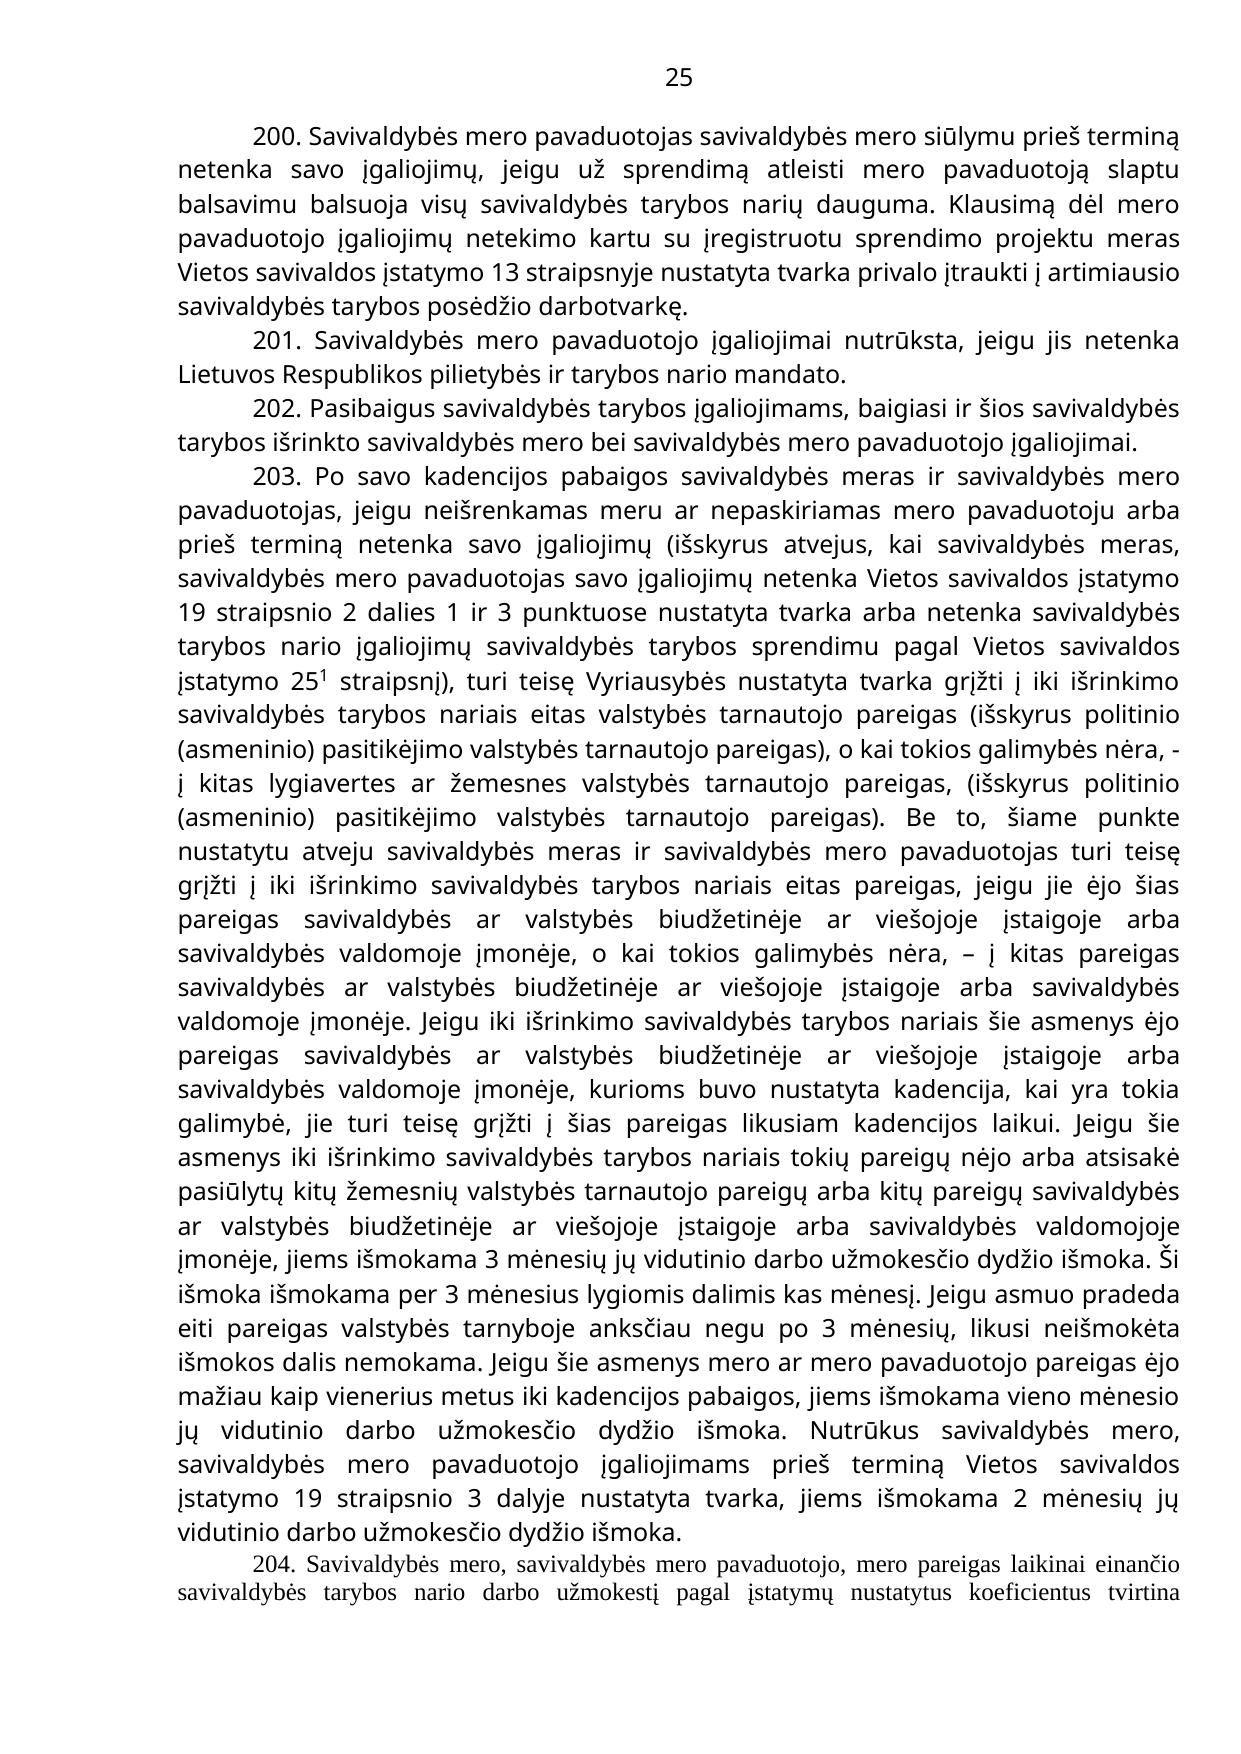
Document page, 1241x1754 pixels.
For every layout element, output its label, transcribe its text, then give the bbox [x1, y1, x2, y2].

text 201. Savivaldybės mero pavaduotojo įgaliojimai nutrūksta, jeigu jis netenka Lietuvos Respublikos pilietybės ir tarybos nario mandato. [177, 322, 1181, 391]
text 202. Pasibaigus savivaldybės tarybos įgaliojimams, baigiasi ir šios savivaldybės tarybos išrinkto savivaldybės mero bei savivaldybės mero pavaduotojo įgaliojimai. [177, 391, 1181, 459]
text 203. Po savo kadencijos pabaigos savivaldybės meras ir savivaldybės mero pavaduotojas, jeigu neišrenkamas meru ar nepaskiriamas mero pavaduotoju arba prieš terminą netenka savo įgaliojimų (išskyrus atvejus, kai savivaldybės meras, savivaldybės mero pavaduotojas savo įgaliojimų netenka Vietos savivaldos įstatymo 19 straipsnio 2 dalies 1 ir 3 punktuose nustatyta tvarka arba netenka savivaldybės tarybos nario įgaliojimų savivaldybės tarybos sprendimu pagal Vietos savivaldos įstatymo 251 straipsnį), turi teisę Vyriausybės nustatyta tvarka grįžti į iki išrinkimo savivaldybės tarybos nariais eitas valstybės tarnautojo pareigas (išskyrus politinio (asmeninio) pasitikėjimo valstybės tarnautojo pareigas), o kai tokios galimybės nėra, - į kitas lygiavertes ar žemesnes valstybės tarnautojo pareigas, (išskyrus politinio (asmeninio) pasitikėjimo valstybės tarnautojo pareigas). Be to, šiame punkte nustatytu atveju savivaldybės meras ir savivaldybės mero pavaduotojas turi teisę grįžti į iki išrinkimo savivaldybės tarybos nariais eitas pareigas, jeigu jie ėjo šias pareigas savivaldybės ar valstybės biudžetinėje ar viešojoje įstaigoje arba savivaldybės valdomoje įmonėje, o kai tokios galimybės nėra, – į kitas pareigas savivaldybės ar valstybės biudžetinėje ar viešojoje įstaigoje arba savivaldybės valdomoje įmonėje. Jeigu iki išrinkimo savivaldybės tarybos nariais šie asmenys ėjo pareigas savivaldybės ar valstybės biudžetinėje ar viešojoje įstaigoje arba savivaldybės valdomoje įmonėje, kurioms buvo nustatyta kadencija, kai yra tokia galimybė, jie turi teisę grįžti į šias pareigas likusiam kadencijos laikui. Jeigu šie asmenys iki išrinkimo savivaldybės tarybos nariais tokių pareigų nėjo arba atsisakė pasiūlytų kitų žemesnių valstybės tarnautojo pareigų arba kitų pareigų savivaldybės ar valstybės biudžetinėje ar viešojoje įstaigoje arba savivaldybės valdomojoje įmonėje, jiems išmokama 3 mėnesių jų vidutinio darbo užmokesčio dydžio išmoka. Ši išmoka išmokama per 3 mėnesius lygiomis dalimis kas mėnesį. Jeigu asmuo pradeda eiti pareigas valstybės tarnyboje anksčiau negu po 3 mėnesių, likusi neišmokėta išmokos dalis nemokama. Jeigu šie asmenys mero ar mero pavaduotojo pareigas ėjo mažiau kaip vienerius metus iki kadencijos pabaigos, jiems išmokama vieno mėnesio jų vidutinio darbo užmokesčio dydžio išmoka. Nutrūkus savivaldybės mero, savivaldybės mero pavaduotojo įgaliojimams prieš terminą Vietos savivaldos įstatymo 19 straipsnio 3 dalyje nustatyta tvarka, jiems išmokama 2 mėnesių jų vidutinio darbo užmokesčio dydžio išmoka. [177, 459, 1181, 1549]
text 200. Savivaldybės mero pavaduotojas savivaldybės mero siūlymu prieš terminą netenka savo įgaliojimų, jeigu už sprendimą atleisti mero pavaduotoją slaptu balsavimu balsuoja visų savivaldybės tarybos narių dauguma. Klausimą dėl mero pavaduotojo įgaliojimų netekimo kartu su įregistruotu sprendimo projektu meras Vietos savivaldos įstatymo 13 straipsnyje nustatyta tvarka privalo įtraukti į artimiausio savivaldybės tarybos posėdžio darbotvarkę. [177, 118, 1181, 322]
text 204. Savivaldybės mero, savivaldybės mero pavaduotojo, mero pareigas laikinai einančio savivaldybės tarybos nario darbo užmokestį pagal įstatymų nustatytus koeficientus tvirtina [177, 1549, 1181, 1606]
